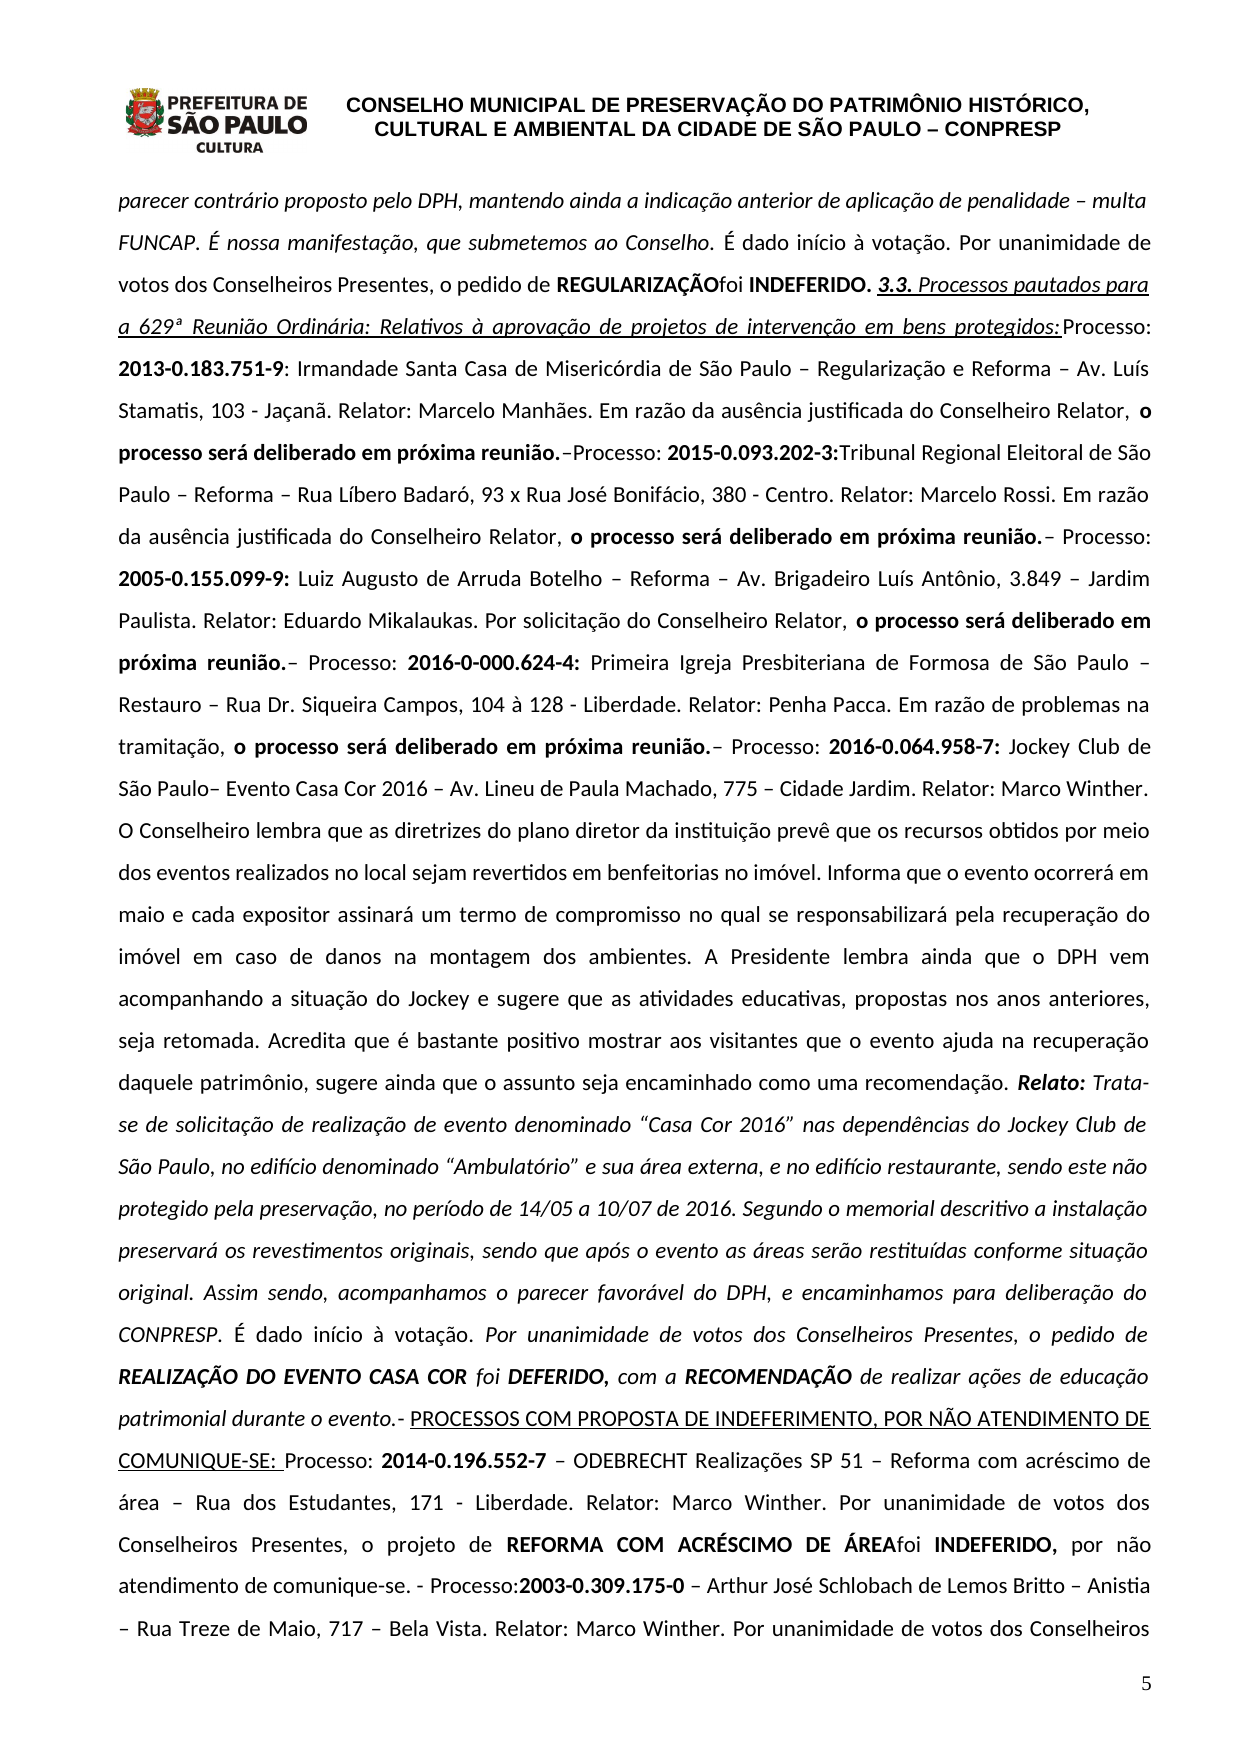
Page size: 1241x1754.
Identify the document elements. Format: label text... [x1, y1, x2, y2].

text parecer contrário proposto pelo DPH, mantendo ainda a indicação anterior de aplicação de penalidade – multa FUNCAP. É nossa manifestação, que submetemos ao Conselho. É dado início à votação. Por unanimidade de votos dos Conselheiros Presentes, o pedido de REGULARIZAÇÃOfoi INDEFERIDO. 3.3. Processos pautados para a 629ª Reunião Ordinária: Relativos à aprovação de projetos de intervenção em bens protegidos:Processo: 2013-0.183.751-9: Irmandade Santa Casa de Misericórdia de São Paulo – Regularização e Reforma – Av. Luís Stamatis, 103 - Jaçanã. Relator: Marcelo Manhães. Em razão da ausência justificada do Conselheiro Relator, o processo será deliberado em próxima reunião.–Processo: 2015-0.093.202-3:Tribunal Regional Eleitoral de São Paulo – Reforma – Rua Líbero Badaró, 93 x Rua José Bonifácio, 380 - Centro. Relator: Marcelo Rossi. Em razão da ausência justificada do Conselheiro Relator, o processo será deliberado em próxima reunião.– Processo: 2005-0.155.099-9: Luiz Augusto de Arruda Botelho – Reforma – Av. Brigadeiro Luís Antônio, 3.849 – Jardim Paulista. Relator: Eduardo Mikalaukas. Por solicitação do Conselheiro Relator, o processo será deliberado em próxima reunião.– Processo: 2016-0-000.624-4: Primeira Igreja Presbiteriana de Formosa de São Paulo – Restauro – Rua Dr. Siqueira Campos, 104 à 128 - Liberdade. Relator: Penha Pacca. Em razão de problemas na tramitação, o processo será deliberado em próxima reunião.– Processo: 2016-0.064.958-7: Jockey Club de São Paulo– Evento Casa Cor 2016 – Av. Lineu de Paula Machado, 775 – Cidade Jardim. Relator: Marco Winther. O Conselheiro lembra que as diretrizes do plano diretor da instituição prevê que os recursos obtidos por meio dos eventos realizados no local sejam revertidos em benfeitorias no imóvel. Informa que o evento ocorrerá em maio e cada expositor assinará um termo de compromisso no qual se responsabilizará pela recuperação do imóvel em caso de danos na montagem dos ambientes. A Presidente lembra ainda que o DPH vem acompanhando a situação do Jockey e sugere que as atividades educativas, propostas nos anos anteriores, seja retomada. Acredita que é bastante positivo mostrar aos visitantes que o evento ajuda na recuperação daquele patrimônio, sugere ainda que o assunto seja encaminhado como uma recomendação. Relato: Trata-se de solicitação de realização de evento denominado “Casa Cor 2016” nas dependências do Jockey Club de São Paulo, no edifício denominado “Ambulatório” e sua área externa, e no edifício restaurante, sendo este não protegido pela preservação, no período de 14/05 a 10/07 de 2016. Segundo o memorial descritivo a instalação preservará os revestimentos originais, sendo que após o evento as áreas serão restituídas conforme situação original. Assim sendo, acompanhamos o parecer favorável do DPH, e encaminhamos para deliberação do CONPRESP. É dado início à votação. Por unanimidade de votos dos Conselheiros Presentes, o pedido de REALIZAÇÃO DO EVENTO CASA COR foi DEFERIDO, com a RECOMENDAÇÃO de realizar ações de educação patrimonial durante o evento.- PROCESSOS COM PROPOSTA DE INDEFERIMENTO, POR NÃO ATENDIMENTO DE COMUNIQUE-SE: Processo: 2014-0.196.552-7 – ODEBRECHT Realizações SP 51 – Reforma com acréscimo de área – Rua dos Estudantes, 171 - Liberdade. Relator: Marco Winther. Por unanimidade de votos dos Conselheiros Presentes, o projeto de REFORMA COM ACRÉSCIMO DE ÁREAfoi INDEFERIDO, por não atendimento de comunique-se. - Processo:2003-0.309.175-0 – Arthur José Schlobach de Lemos Britto – Anistia – Rua Treze de Maio, 717 – Bela Vista. Relator: Marco Winther. Por unanimidade de votos dos Conselheiros [118, 186, 1152, 1642]
